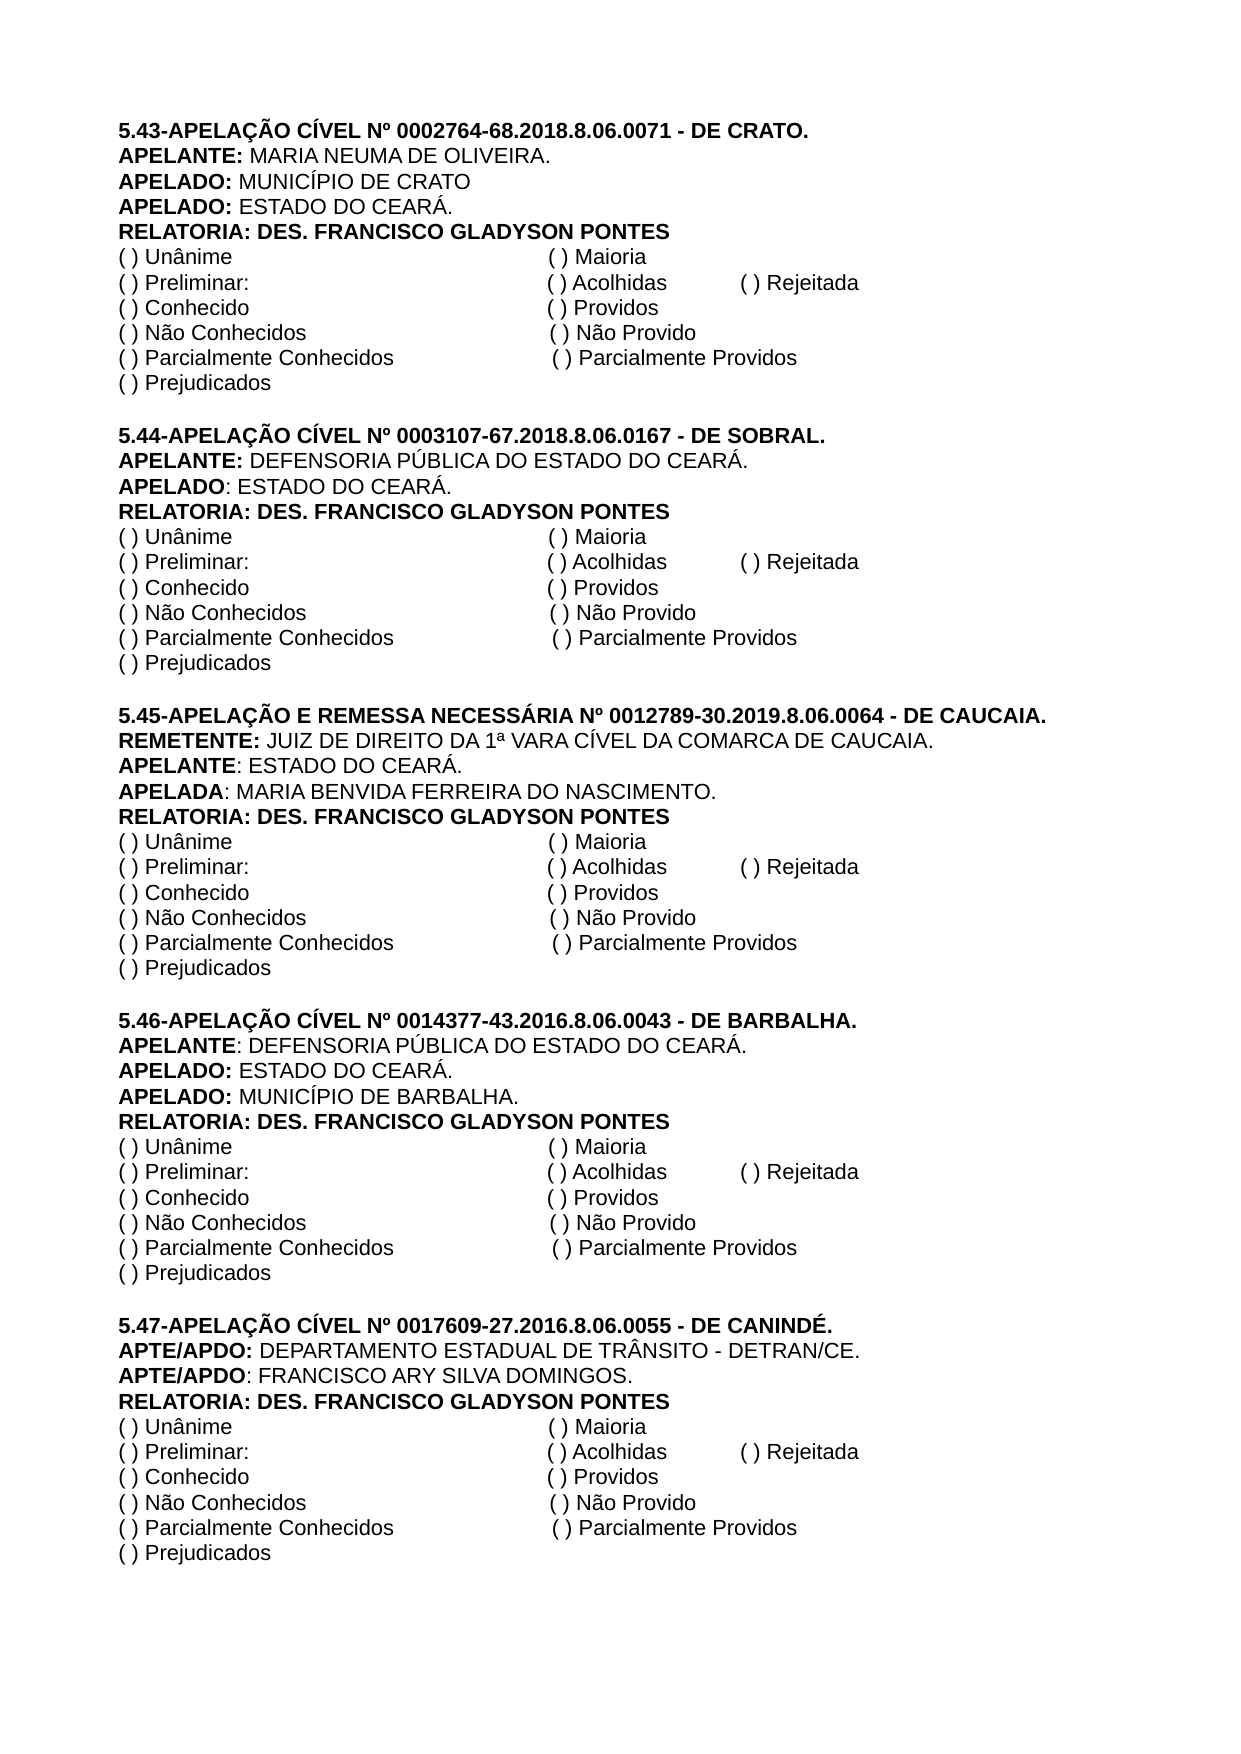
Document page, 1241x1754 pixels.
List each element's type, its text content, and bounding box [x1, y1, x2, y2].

text APELANTE: MARIA NEUMA DE OLIVEIRA. [118, 143, 1122, 168]
text ( ) Parcialmente Conhecidos ( ) Parcialmente Providos [118, 345, 1122, 370]
text APELADO: MUNICÍPIO DE BARBALHA. [118, 1083, 1122, 1109]
text 5.44-APELAÇÃO CÍVEL Nº 0003107-67.2018.8.06.0167 - DE SOBRAL. [118, 423, 1122, 448]
text ( ) Prejudicados [118, 1540, 1122, 1565]
text APELADO: MUNICÍPIO DE CRATO [118, 168, 1122, 194]
text APELANTE: ESTADO DO CEARÁ. [118, 753, 1122, 778]
text ( ) Preliminar: ( ) Acolhidas ( ) Rejeitada [118, 1439, 1122, 1464]
text ( ) Preliminar: ( ) Acolhidas ( ) Rejeitada [118, 854, 1122, 879]
text RELATORIA: DES. FRANCISCO GLADYSON PONTES [118, 499, 1122, 524]
text ( ) Parcialmente Conhecidos ( ) Parcialmente Providos [118, 1235, 1122, 1260]
text ( ) Conhecido ( ) Providos [118, 294, 1122, 320]
text APELADA: MARIA BENVIDA FERREIRA DO NASCIMENTO. [118, 778, 1122, 804]
text ( ) Preliminar: ( ) Acolhidas ( ) Rejeitada [118, 1159, 1122, 1184]
text ( ) Parcialmente Conhecidos ( ) Parcialmente Providos [118, 1514, 1122, 1540]
text APELADO: ESTADO DO CEARÁ. [118, 194, 1122, 219]
text RELATORIA: DES. FRANCISCO GLADYSON PONTES [118, 1388, 1122, 1414]
text ( ) Não Conhecidos ( ) Não Provido [118, 320, 1122, 345]
text ( ) Prejudicados [118, 1260, 1122, 1285]
text APELADO: ESTADO DO CEARÁ. [118, 473, 1122, 499]
text RELATORIA: DES. FRANCISCO GLADYSON PONTES [118, 219, 1122, 244]
text ( ) Conhecido ( ) Providos [118, 1184, 1122, 1209]
text ( ) Preliminar: ( ) Acolhidas ( ) Rejeitada [118, 269, 1122, 294]
text ( ) Prejudicados [118, 370, 1122, 395]
text RELATORIA: DES. FRANCISCO GLADYSON PONTES [118, 1109, 1122, 1134]
text APELANTE: DEFENSORIA PÚBLICA DO ESTADO DO CEARÁ. [118, 1033, 1122, 1058]
text ( ) Não Conhecidos ( ) Não Provido [118, 599, 1122, 625]
text APELADO: ESTADO DO CEARÁ. [118, 1058, 1122, 1083]
text ( ) Não Conhecidos ( ) Não Provido [118, 1209, 1122, 1235]
text APTE/APDO: DEPARTAMENTO ESTADUAL DE TRÂNSITO - DETRAN/CE. [118, 1338, 1122, 1363]
text 5.45-APELAÇÃO E REMESSA NECESSÁRIA Nº 0012789-30.2019.8.06.0064 - DE CAUCAIA. [118, 703, 1122, 728]
text ( ) Unânime ( ) Maioria [118, 829, 1122, 854]
text ( ) Preliminar: ( ) Acolhidas ( ) Rejeitada [118, 549, 1122, 574]
text ( ) Conhecido ( ) Providos [118, 574, 1122, 599]
text ( ) Prejudicados [118, 955, 1122, 980]
text ( ) Unânime ( ) Maioria [118, 524, 1122, 549]
text APTE/APDO: FRANCISCO ARY SILVA DOMINGOS. [118, 1363, 1122, 1388]
text ( ) Prejudicados [118, 650, 1122, 675]
text ( ) Conhecido ( ) Providos [118, 1464, 1122, 1489]
text 5.47-APELAÇÃO CÍVEL Nº 0017609-27.2016.8.06.0055 - DE CANINDÉ. [118, 1313, 1122, 1338]
text ( ) Conhecido ( ) Providos [118, 879, 1122, 904]
text 5.46-APELAÇÃO CÍVEL Nº 0014377-43.2016.8.06.0043 - DE BARBALHA. [118, 1008, 1122, 1033]
text ( ) Parcialmente Conhecidos ( ) Parcialmente Providos [118, 930, 1122, 955]
text ( ) Unânime ( ) Maioria [118, 244, 1122, 269]
text ( ) Parcialmente Conhecidos ( ) Parcialmente Providos [118, 625, 1122, 650]
text ( ) Não Conhecidos ( ) Não Provido [118, 1489, 1122, 1514]
text REMETENTE: JUIZ DE DIREITO DA 1ª VARA CÍVEL DA COMARCA DE CAUCAIA. [118, 728, 1122, 753]
text RELATORIA: DES. FRANCISCO GLADYSON PONTES [118, 804, 1122, 829]
text 5.43-APELAÇÃO CÍVEL Nº 0002764-68.2018.8.06.0071 - DE CRATO. [118, 118, 1122, 143]
text ( ) Não Conhecidos ( ) Não Provido [118, 904, 1122, 930]
text ( ) Unânime ( ) Maioria [118, 1134, 1122, 1159]
text APELANTE: DEFENSORIA PÚBLICA DO ESTADO DO CEARÁ. [118, 448, 1122, 473]
text ( ) Unânime ( ) Maioria [118, 1414, 1122, 1439]
